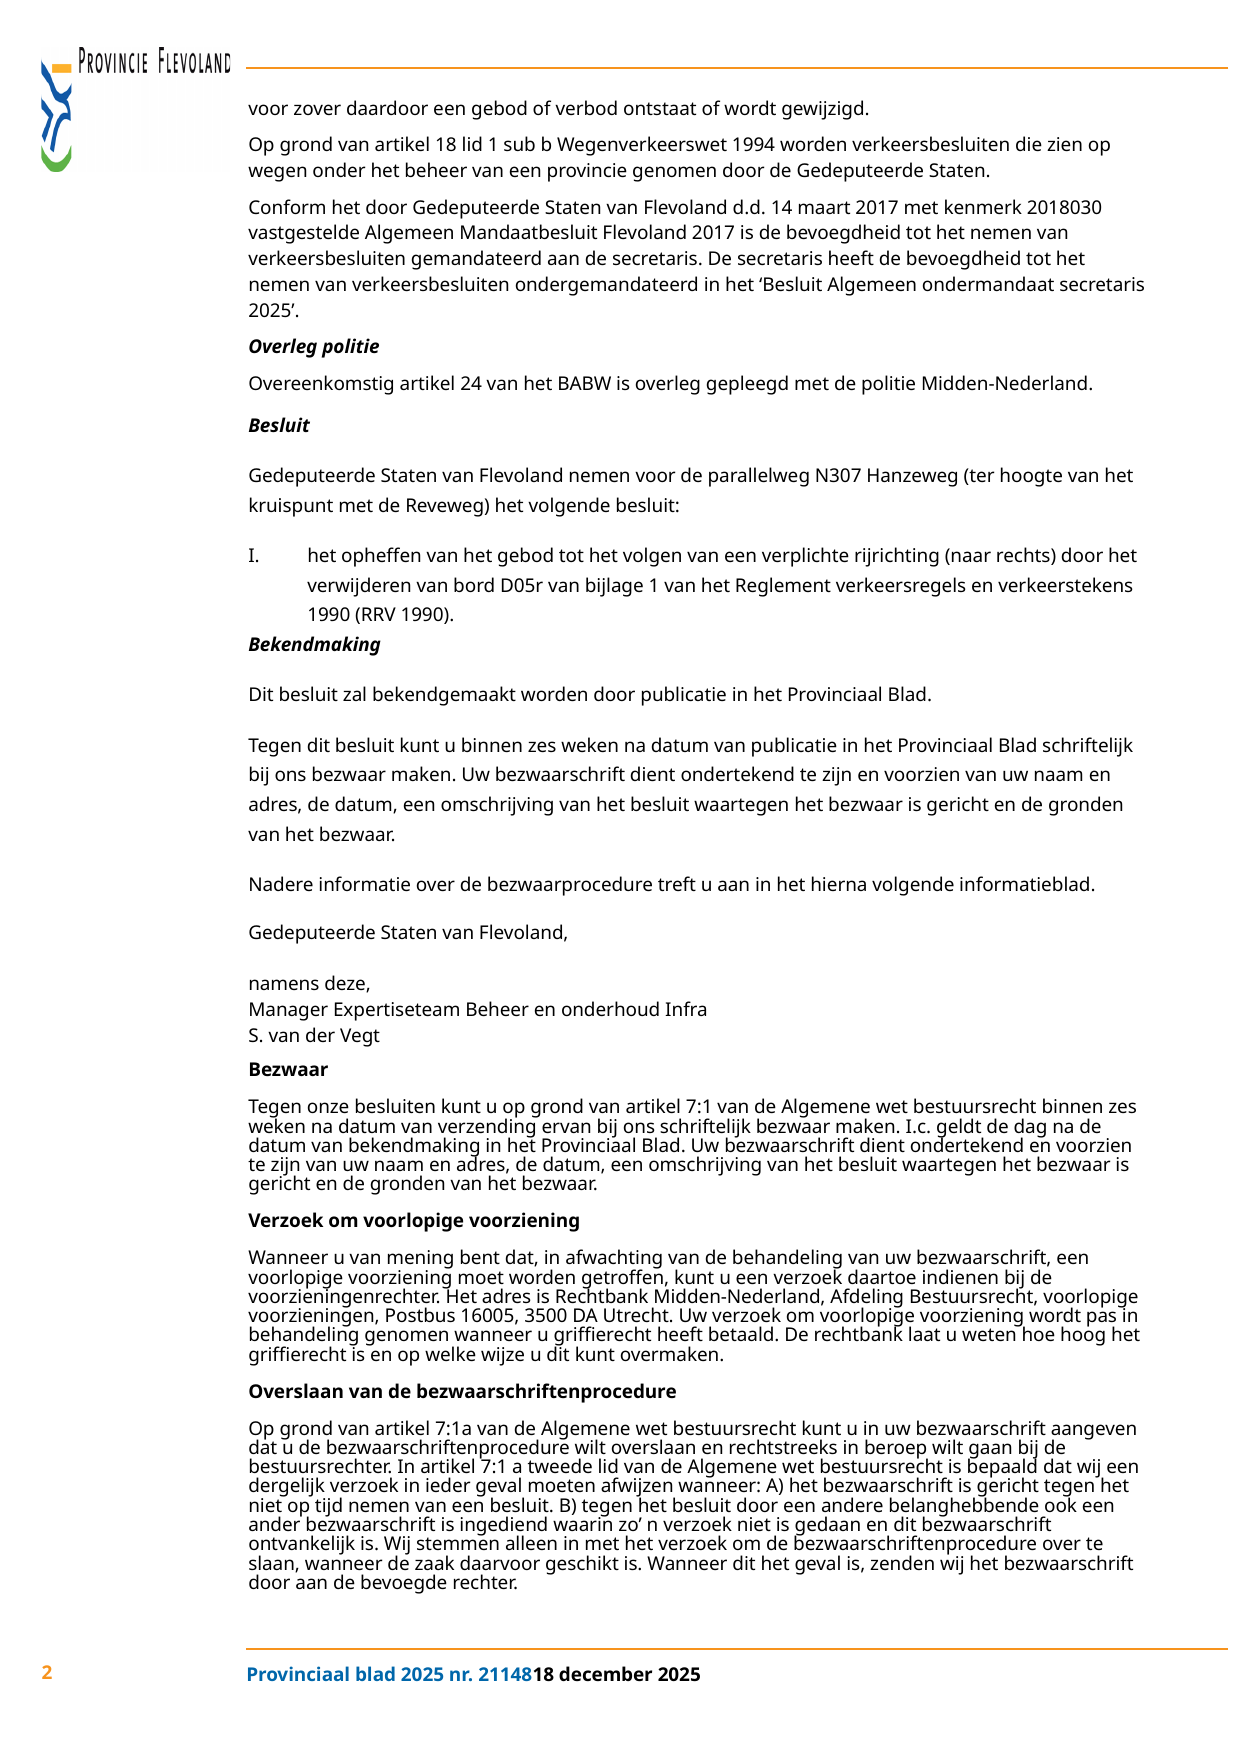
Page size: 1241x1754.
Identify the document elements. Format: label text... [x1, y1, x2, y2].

picture [41, 47, 231, 172]
text Tegen onze besluiten kunt u op grond van artikel 7:1 van de Algemene wet bestuursrecht binnen zes weken na datum van verzending ervan bij ons schriftelijk bezwaar maken. I.c. geldt de dag na de datum van bekendmaking in het Provinciaal Blad. Uw bezwaarschrift dient ondertekend en voorzien te zijn van uw naam en adres, de datum, een omschrijving van het besluit waartegen het bezwaar is gericht en de gronden van het bezwaar. [248, 1098, 1152, 1195]
text voor zover daardoor een gebod of verbod ontstaat of wordt gewijzigd. [248, 95, 1152, 121]
text Besluit [248, 412, 1152, 438]
text Overeenkomstig artikel 24 van het BABW is overleg gepleegd met de politie Midden-Nederland. [248, 370, 1152, 396]
text Op grond van artikel 7:1a van de Algemene wet bestuursrecht kunt u in uw bezwaarschrift aangeven dat u de bezwaarschriftenprocedure wilt overslaan en rechtstreeks in beroep wilt gaan bij de bestuursrechter. In artikel 7:1 a tweede lid van de Algemene wet bestuursrecht is bepaald dat wij een dergelijk verzoek in ieder geval moeten afwijzen wanneer: A) het bezwaarschrift is gericht tegen het niet op tijd nemen van een besluit. B) tegen het besluit door een andere belanghebbende ook een ander bezwaarschrift is ingediend waarin zo’ n verzoek niet is gedaan en dit bezwaarschrift ontvankelijk is. Wij stemmen alleen in met het verzoek om de bezwaarschriftenprocedure over te slaan, wanneer de zaak daarvoor geschikt is. Wanneer dit het geval is, zenden wij het bezwaarschrift door aan de bevoegde rechter. [248, 1420, 1152, 1593]
text Bekendmaking [248, 631, 1152, 657]
text Wanneer u van mening bent dat, in afwachting van de behandeling van uw bezwaarschrift, een voorlopige voorziening moet worden getroffen, kunt u een verzoek daartoe indienen bij de voorzieningenrechter. Het adres is Rechtbank Midden-Nederland, Afdeling Bestuursrecht, voorlopige voorzieningen, Postbus 16005, 3500 DA Utrecht. Uw verzoek om voorlopige voorziening wordt pas in behandeling genomen wanneer u griffierecht heeft betaald. De rechtbank laat u weten hoe hoog het griffierecht is en op welke wijze u dit kunt overmaken. [248, 1249, 1152, 1365]
text Gedeputeerde Staten van Flevoland, [248, 919, 1152, 945]
text Gedeputeerde Staten van Flevoland nemen voor de parallelweg N307 Hanzeweg (ter hoogte van het kruispunt met de Reveweg) het volgende besluit: [248, 462, 1152, 518]
text Nadere informatie over de bezwaarprocedure treft u aan in het hierna volgende informatieblad. [248, 871, 1152, 897]
text S. van der Vegt [248, 1022, 1152, 1048]
text Overleg politie [248, 333, 1152, 359]
text Verzoek om voorlopige voorziening [248, 1212, 1152, 1232]
text Bezwaar [248, 1061, 1152, 1081]
text Dit besluit zal bekendgemaakt worden door publicatie in het Provinciaal Blad. [248, 682, 1152, 707]
text Tegen dit besluit kunt u binnen zes weken na datum van publicatie in het Provinciaal Blad schriftelijk bij ons bezwaar maken. Uw bezwaarschrift dient ondertekend te zijn en voorzien van uw naam en adres, de datum, een omschrijving van het besluit waartegen het bezwaar is gericht en de gronden van het bezwaar. [248, 732, 1152, 847]
text Overslaan van de bezwaarschriftenprocedure [248, 1383, 1152, 1402]
text namens deze, [248, 971, 1152, 996]
text Op grond van artikel 18 lid 1 sub b Wegenverkeerswet 1994 worden verkeersbesluiten die zien op wegen onder het beheer van een provincie genomen door de Gedeputeerde Staten. [248, 131, 1152, 183]
text Conform het door Gedeputeerde Staten van Flevoland d.d. 14 maart 2017 met kenmerk 2018030 vastgestelde Algemeen Mandaatbesluit Flevoland 2017 is de bevoegdheid tot het nemen van verkeersbesluiten gemandateerd aan de secretaris. De secretaris heeft de bevoegdheid tot het nemen van verkeersbesluiten ondergemandateerd in het ‘Besluit Algemeen ondermandaat secretaris 2025’. [248, 194, 1152, 322]
list het opheffen van het gebod tot het volgen van een verplichte rijrichting (naar rechts) door het verwijderen van bord D05r van bijlage 1 van het Reglement verkeersregels en verkeerstekens 1990 (RRV 1990). [248, 542, 1152, 627]
text Manager Expertiseteam Beheer en onderhoud Infra [248, 996, 1152, 1022]
